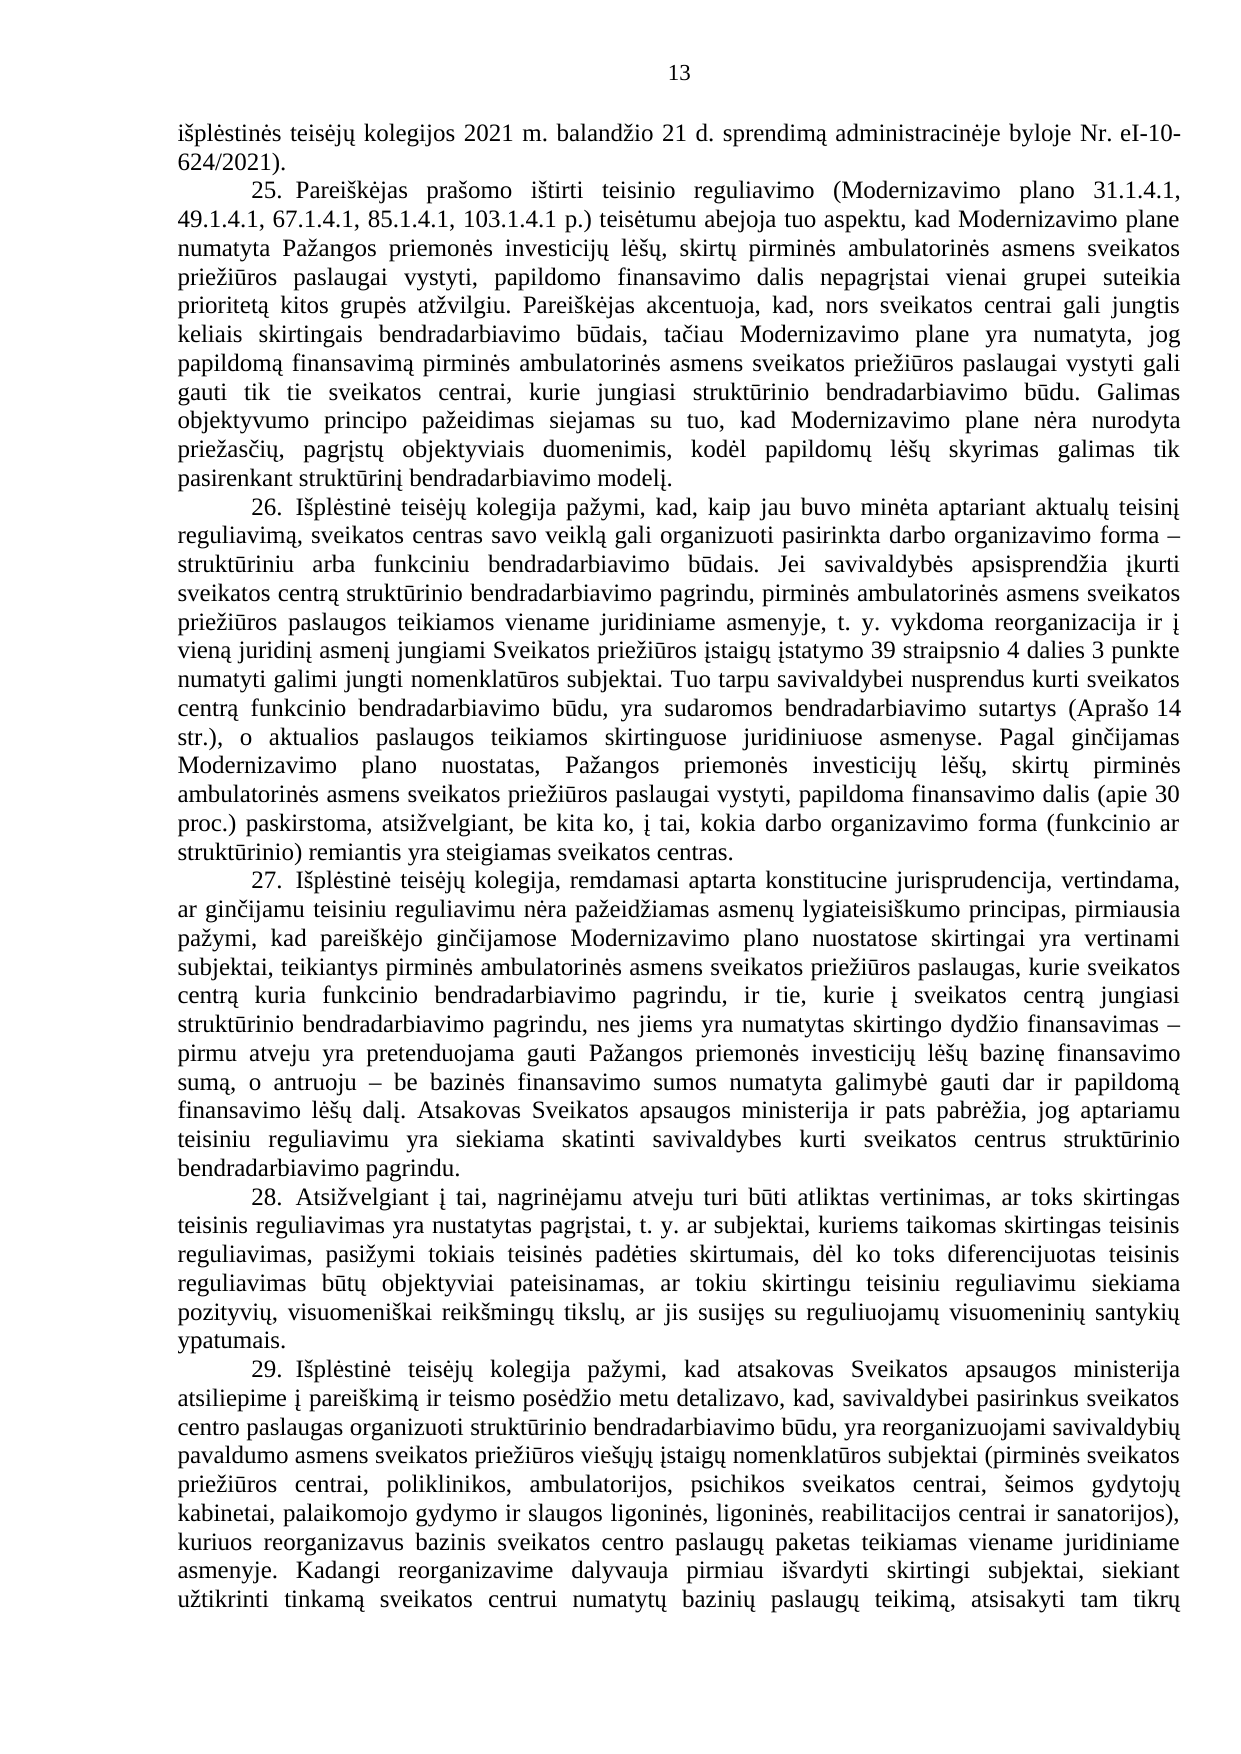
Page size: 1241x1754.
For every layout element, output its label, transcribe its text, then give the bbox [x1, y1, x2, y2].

text 29. Išplėstinė teisėjų kolegija pažymi, kad atsakovas Sveikatos apsaugos ministerija atsiliepime į pareiškimą ir teismo posėdžio metu detalizavo, kad, savivaldybei pasirinkus sveikatos centro paslaugas organizuoti struktūrinio bendradarbiavimo būdu, yra reorganizuojami savivaldybių pavaldumo asmens sveikatos priežiūros viešųjų įstaigų nomenklatūros subjektai (pirminės sveikatos priežiūros centrai, poliklinikos, ambulatorijos, psichikos sveikatos centrai, šeimos gydytojų kabinetai, palaikomojo gydymo ir slaugos ligoninės, ligoninės, reabilitacijos centrai ir sanatorijos), kuriuos reorganizavus bazinis sveikatos centro paslaugų paketas teikiamas viename juridiniame asmenyje. Kadangi reorganizavime dalyvauja pirmiau išvardyti skirtingi subjektai, siekiant užtikrinti tinkamą sveikatos centrui numatytų bazinių paslaugų teikimą, atsisakyti tam tikrų [177, 1354, 1181, 1613]
text 25. Pareiškėjas prašomo ištirti teisinio reguliavimo (Modernizavimo plano 31.1.4.1, 49.1.4.1, 67.1.4.1, 85.1.4.1, 103.1.4.1 p.) teisėtumu abejoja tuo aspektu, kad Modernizavimo plane numatyta Pažangos priemonės investicijų lėšų, skirtų pirminės ambulatorinės asmens sveikatos priežiūros paslaugai vystyti, papildomo finansavimo dalis nepagrįstai vienai grupei suteikia prioritetą kitos grupės atžvilgiu. Pareiškėjas akcentuoja, kad, nors sveikatos centrai gali jungtis keliais skirtingais bendradarbiavimo būdais, tačiau Modernizavimo plane yra numatyta, jog papildomą finansavimą pirminės ambulatorinės asmens sveikatos priežiūros paslaugai vystyti gali gauti tik tie sveikatos centrai, kurie jungiasi struktūrinio bendradarbiavimo būdu. Galimas objektyvumo principo pažeidimas siejamas su tuo, kad Modernizavimo plane nėra nurodyta priežasčių, pagrįstų objektyviais duomenimis, kodėl papildomų lėšų skyrimas galimas tik pasirenkant struktūrinį bendradarbiavimo modelį. [177, 176, 1181, 492]
text 28. Atsižvelgiant į tai, nagrinėjamu atveju turi būti atliktas vertinimas, ar toks skirtingas teisinis reguliavimas yra nustatytas pagrįstai, t. y. ar subjektai, kuriems taikomas skirtingas teisinis reguliavimas, pasižymi tokiais teisinės padėties skirtumais, dėl ko toks diferencijuotas teisinis reguliavimas būtų objektyviai pateisinamas, ar tokiu skirtingu teisiniu reguliavimu siekiama pozityvių, visuomeniškai reikšmingų tikslų, ar jis susijęs su reguliuojamų visuomeninių santykių ypatumais. [177, 1182, 1181, 1354]
text 26. Išplėstinė teisėjų kolegija pažymi, kad, kaip jau buvo minėta aptariant aktualų teisinį reguliavimą, sveikatos centras savo veiklą gali organizuoti pasirinkta darbo organizavimo forma – struktūriniu arba funkciniu bendradarbiavimo būdais. Jei savivaldybės apsisprendžia įkurti sveikatos centrą struktūrinio bendradarbiavimo pagrindu, pirminės ambulatorinės asmens sveikatos priežiūros paslaugos teikiamos viename juridiniame asmenyje, t. y. vykdoma reorganizacija ir į vieną juridinį asmenį jungiami Sveikatos priežiūros įstaigų įstatymo 39 straipsnio 4 dalies 3 punkte numatyti galimi jungti nomenklatūros subjektai. Tuo tarpu savivaldybei nusprendus kurti sveikatos centrą funkcinio bendradarbiavimo būdu, yra sudaromos bendradarbiavimo sutartys (Aprašo 14 str.), o aktualios paslaugos teikiamos skirtinguose juridiniuose asmenyse. Pagal ginčijamas Modernizavimo plano nuostatas, Pažangos priemonės investicijų lėšų, skirtų pirminės ambulatorinės asmens sveikatos priežiūros paslaugai vystyti, papildoma finansavimo dalis (apie 30 proc.) paskirstoma, atsižvelgiant, be kita ko, į tai, kokia darbo organizavimo forma (funkcinio ar struktūrinio) remiantis yra steigiamas sveikatos centras. [177, 492, 1181, 866]
text 27. Išplėstinė teisėjų kolegija, remdamasi aptarta konstitucine jurisprudencija, vertindama, ar ginčijamu teisiniu reguliavimu nėra pažeidžiamas asmenų lygiateisiškumo principas, pirmiausia pažymi, kad pareiškėjo ginčijamose Modernizavimo plano nuostatose skirtingai yra vertinami subjektai, teikiantys pirminės ambulatorinės asmens sveikatos priežiūros paslaugas, kurie sveikatos centrą kuria funkcinio bendradarbiavimo pagrindu, ir tie, kurie į sveikatos centrą jungiasi struktūrinio bendradarbiavimo pagrindu, nes jiems yra numatytas skirtingo dydžio finansavimas – pirmu atveju yra pretenduojama gauti Pažangos priemonės investicijų lėšų bazinę finansavimo sumą, o antruoju – be bazinės finansavimo sumos numatyta galimybė gauti dar ir papildomą finansavimo lėšų dalį. Atsakovas Sveikatos apsaugos ministerija ir pats pabrėžia, jog aptariamu teisiniu reguliavimu yra siekiama skatinti savivaldybes kurti sveikatos centrus struktūrinio bendradarbiavimo pagrindu. [177, 866, 1181, 1182]
text išplėstinės teisėjų kolegijos 2021 m. balandžio 21 d. sprendimą administracinėje byloje Nr. eI-10-624/2021). [177, 118, 1181, 176]
